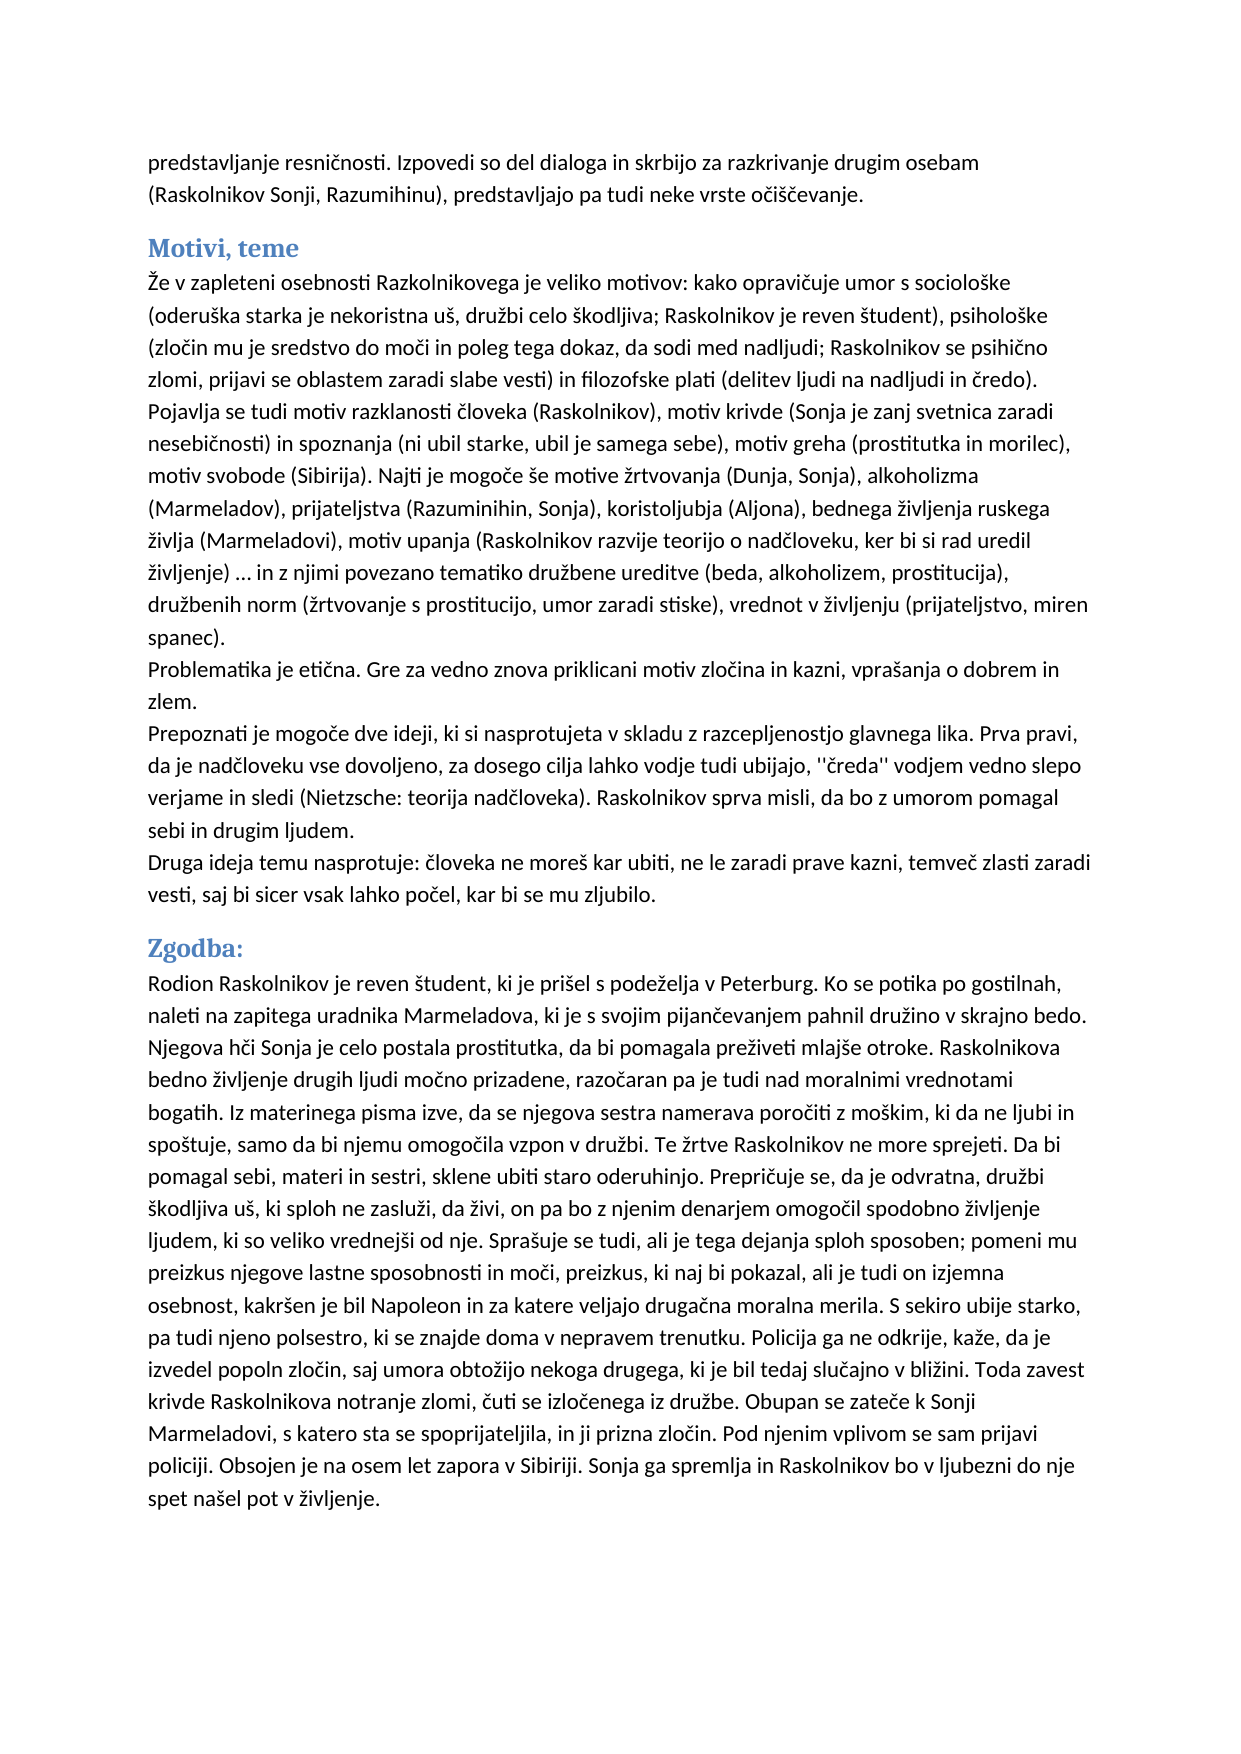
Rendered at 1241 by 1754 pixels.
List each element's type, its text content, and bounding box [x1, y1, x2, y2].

subtitle Zgodba: [148, 933, 1093, 964]
text Problematika je etična. Gre za vedno znova priklicani motiv zločina in kazni, vprašanja o dobrem in zlem. [148, 655, 1093, 715]
text Rodion Raskolnikov je reven študent, ki je prišel s podeželja v Peterburg. Ko se potika po gostilnah, naleti na zapitega uradnika Marmeladova, ki je s svojim pijančevanjem pahnil družino v skrajno bedo. Njegova hči Sonja je celo postala prostitutka, da bi pomagala preživeti mlajše otroke. Raskolnikova bedno življenje drugih ljudi močno prizadene, razočaran pa je tudi nad moralnimi vrednotami bogatih. Iz materinega pisma izve, da se njegova sestra namerava poročiti z moškim, ki da ne ljubi in spoštuje, samo da bi njemu omogočila vzpon v družbi. Te žrtve Raskolnikov ne more sprejeti. Da bi pomagal sebi, materi in sestri, sklene ubiti staro oderuhinjo. Prepričuje se, da je odvratna, družbi škodljiva uš, ki sploh ne zasluži, da živi, on pa bo z njenim denarjem omogočil spodobno življenje ljudem, ki so veliko vrednejši od nje. Sprašuje se tudi, ali je tega dejanja sploh sposoben; pomeni mu preizkus njegove lastne sposobnosti in moči, preizkus, ki naj bi pokazal, ali je tudi on izjemna osebnost, kakršen je bil Napoleon in za katere veljajo drugačna moralna merila. S sekiro ubije starko, pa tudi njeno polsestro, ki se znajde doma v nepravem trenutku. Policija ga ne odkrije, kaže, da je izvedel popoln zločin, saj umora obtožijo nekoga drugega, ki je bil tedaj slučajno v bližini. Toda zavest krivde Raskolnikova notranje zlomi, čuti se izločenega iz družbe. Obupan se zateče k Sonji Marmeladovi, s katero sta se spoprijateljila, in ji prizna zločin. Pod njenim vplivom se sam prijavi policiji. Obsojen je na osem let zapora v Sibiriji. Sonja ga spremlja in Raskolnikov bo v ljubezni do nje spet našel pot v življenje. [148, 969, 1093, 1512]
text predstavljanje resničnosti. Izpovedi so del dialoga in skrbijo za razkrivanje drugim osebam (Raskolnikov Sonji, Razumihinu), predstavljajo pa tudi neke vrste očiščevanje. [148, 148, 1093, 208]
subtitle Motivi, teme [148, 233, 1093, 264]
text Prepoznati je mogoče dve ideji, ki si nasprotujeta v skladu z razcepljenostjo glavnega lika. Prva pravi, da je nadčloveku vse dovoljeno, za dosego cilja lahko vodje tudi ubijajo, ''čreda'' vodjem vedno slepo verjame in sledi (Nietzsche: teorija nadčloveka). Raskolnikov sprva misli, da bo z umorom pomagal sebi in drugim ljudem. [148, 719, 1093, 844]
text Že v zapleteni osebnosti Razkolnikovega je veliko motivov: kako opravičuje umor s sociološke (oderuška starka je nekoristna uš, družbi celo škodljiva; Raskolnikov je reven študent), psihološke (zločin mu je sredstvo do moči in poleg tega dokaz, da sodi med nadljudi; Raskolnikov se psihično zlomi, prijavi se oblastem zaradi slabe vesti) in filozofske plati (delitev ljudi na nadljudi in čredo). Pojavlja se tudi motiv razklanosti človeka (Raskolnikov), motiv krivde (Sonja je zanj svetnica zaradi nesebičnosti) in spoznanja (ni ubil starke, ubil je samega sebe), motiv greha (prostitutka in morilec), motiv svobode (Sibirija). Najti je mogoče še motive žrtvovanja (Dunja, Sonja), alkoholizma (Marmeladov), prijateljstva (Razuminihin, Sonja), koristoljubja (Aljona), bednega življenja ruskega življa (Marmeladovi), motiv upanja (Raskolnikov razvije teorijo o nadčloveku, ker bi si rad uredil življenje) … in z njimi povezano tematiko družbene ureditve (beda, alkoholizem, prostitucija), družbenih norm (žrtvovanje s prostitucijo, umor zaradi stiske), vrednot v življenju (prijateljstvo, miren spanec). [148, 268, 1093, 651]
text Druga ideja temu nasprotuje: človeka ne moreš kar ubiti, ne le zaradi prave kazni, temveč zlasti zaradi vesti, saj bi sicer vsak lahko počel, kar bi se mu zljubilo. [148, 848, 1093, 908]
